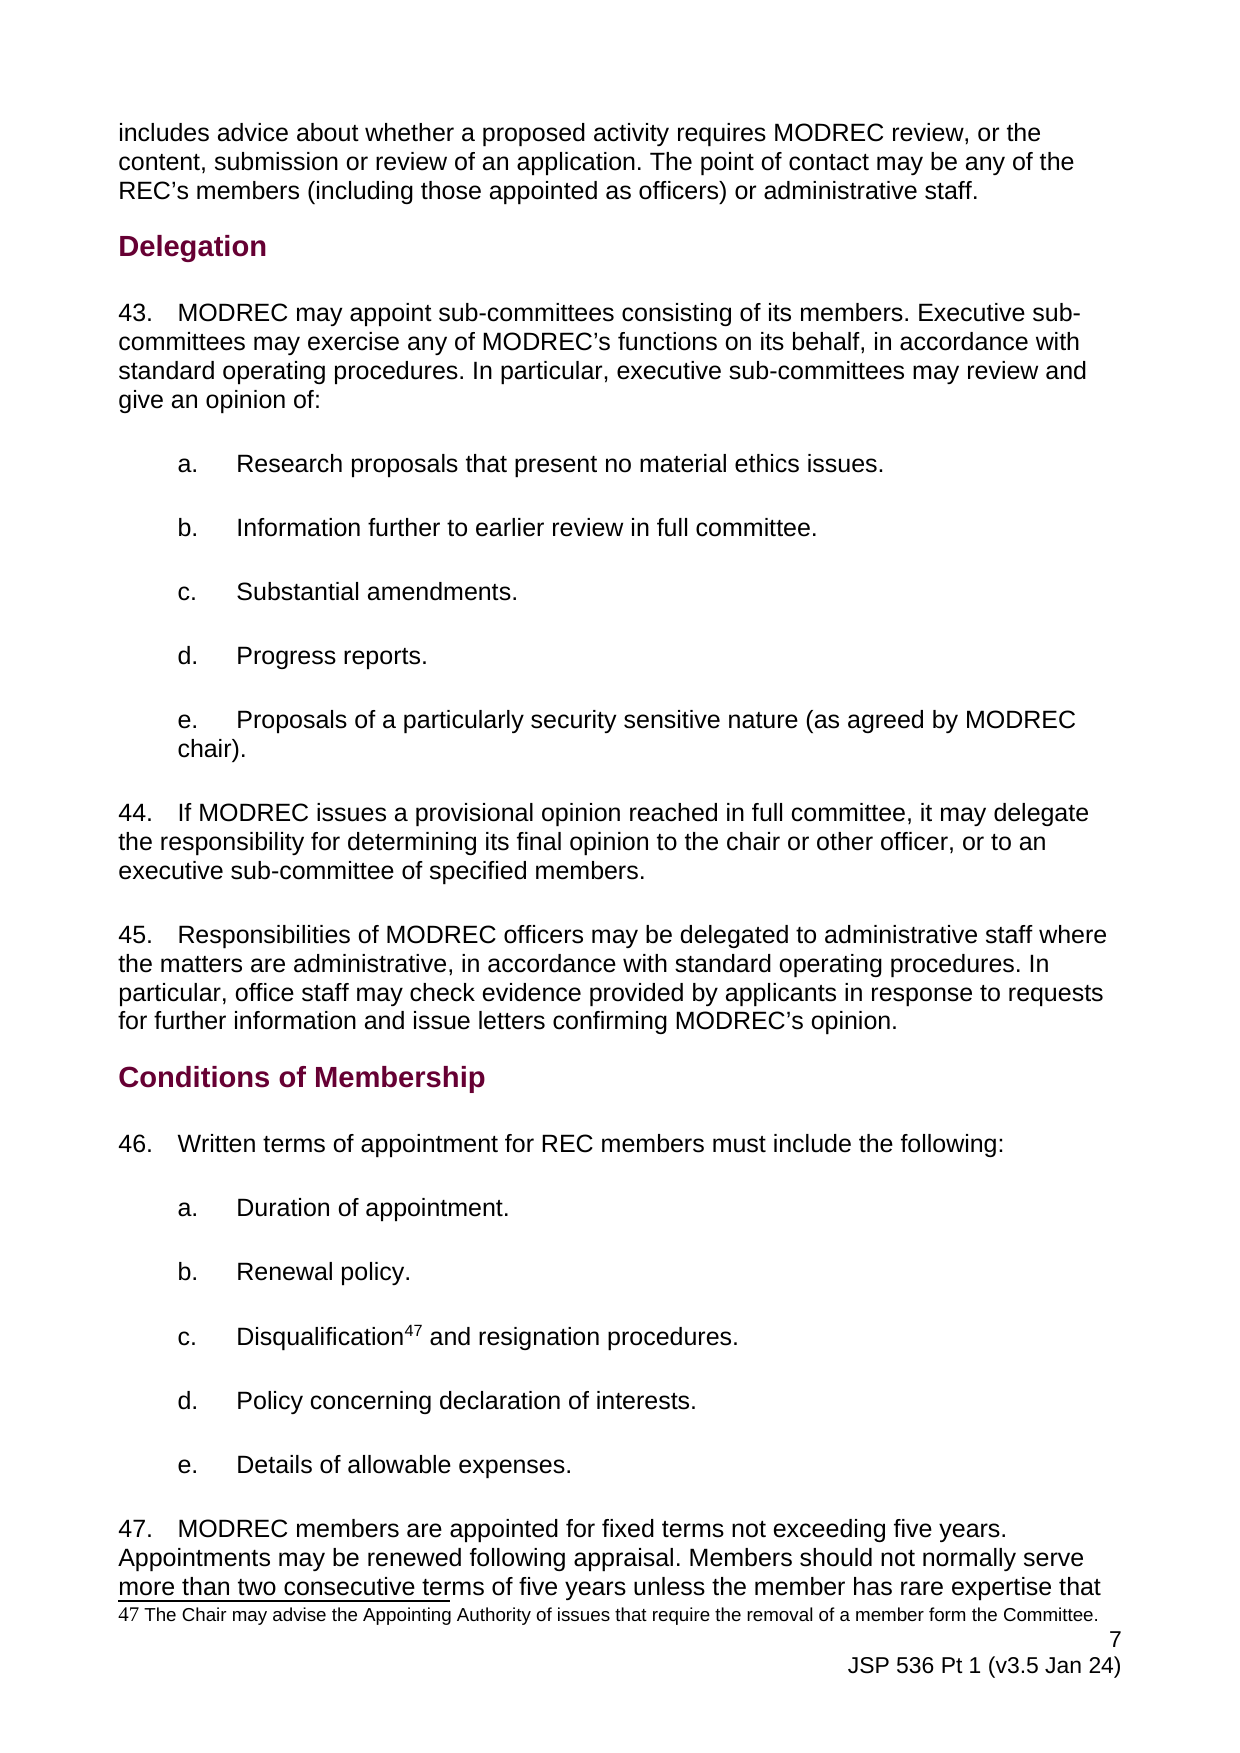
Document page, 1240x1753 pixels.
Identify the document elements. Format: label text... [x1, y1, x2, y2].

text 46. Written terms of appointment for REC members must include the following: [118, 1129, 1121, 1158]
text b. Renewal policy. [177, 1257, 1121, 1286]
text a. Duration of appointment. [177, 1193, 1121, 1222]
text e. Proposals of a particularly security sensitive nature (as agreed by MODREC chair). [177, 705, 1121, 763]
text d. Policy concerning declaration of interests. [177, 1386, 1121, 1414]
subtitle Delegation [118, 229, 1121, 263]
text c. Substantial amendments. [177, 577, 1121, 606]
text 43. MODREC may appoint sub-committees consisting of its members. Executive sub- committees may exercise any of MODREC’s functions on its behalf, in accordance with standard operating procedures. In particular, executive sub-committees may review and give an opinion of: [118, 298, 1121, 413]
text 45. Responsibilities of MODREC officers may be delegated to administrative staff where the matters are administrative, in accordance with standard operating procedures. In particular, office staff may check evidence provided by applicants in response to requests for further information and issue letters confirming MODREC’s opinion. [118, 920, 1121, 1035]
subtitle Conditions of Membership [118, 1060, 1121, 1093]
text 44. If MODREC issues a provisional opinion reached in full committee, it may delegate the responsibility for determining its final opinion to the chair or other officer, or to an executive sub-committee of specified members. [118, 798, 1121, 884]
text a. Research proposals that present no material ethics issues. [177, 449, 1121, 477]
text e. Details of allowable expenses. [177, 1450, 1121, 1478]
text includes advice about whether a proposed activity requires MODREC review, or the content, submission or review of an application. The point of contact may be any of the REC’s members (including those appointed as officers) or administrative staff. [118, 118, 1121, 204]
text d. Progress reports. [177, 641, 1121, 670]
text b. Information further to earlier review in full committee. [177, 513, 1121, 542]
text c. Disqualification and resignation procedures. [177, 1321, 1121, 1350]
text The Chair may advise the Appointing Authority of issues that require the removal of a member form the Committee. [118, 1601, 1121, 1626]
text 47. MODREC members are appointed for fixed terms not exceeding five years. Appointments may be renewed following appraisal. Members should not normally serve more than two consecutive terms of five years unless the member has rare expertise that [118, 1514, 1121, 1600]
